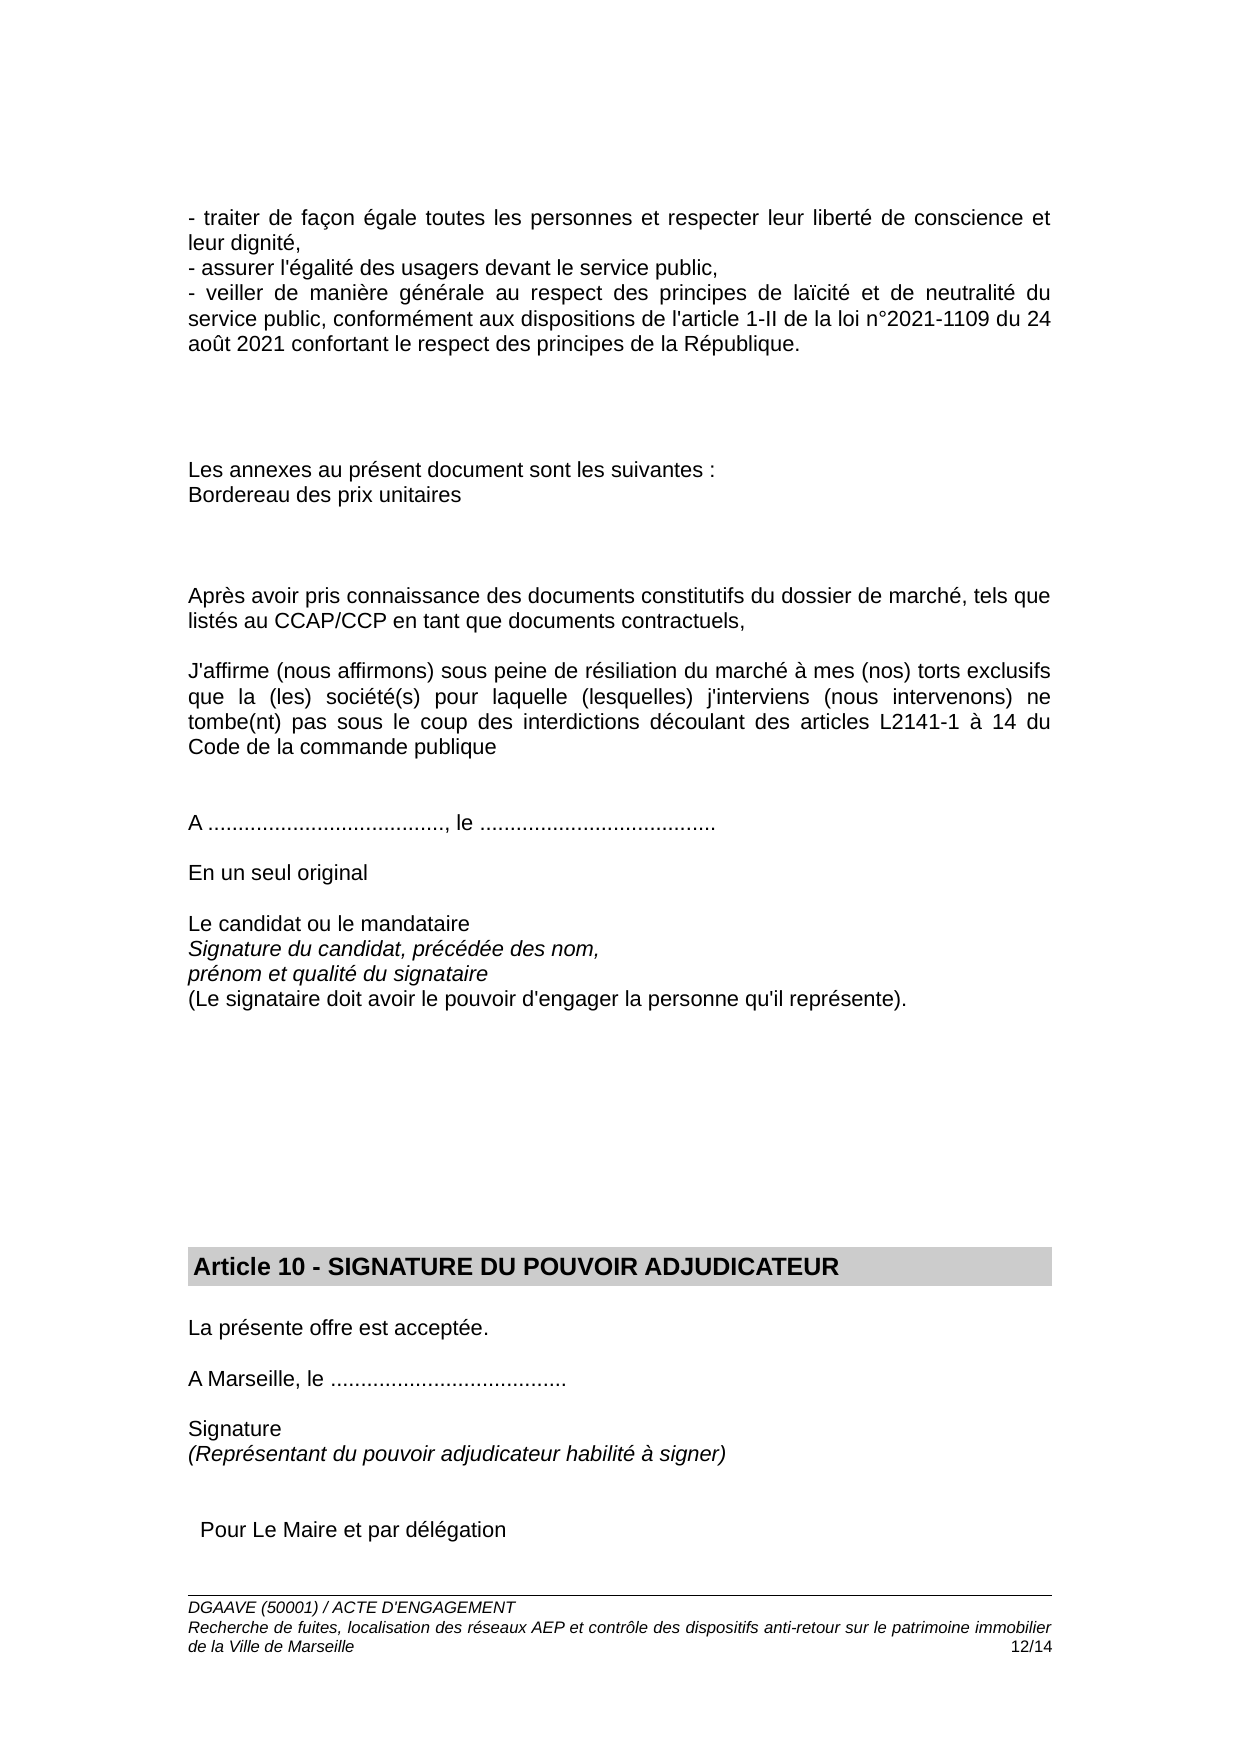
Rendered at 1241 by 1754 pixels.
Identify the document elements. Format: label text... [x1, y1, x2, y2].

text En un seul original [188, 860, 1052, 885]
subtitle SIGNATURE DU POUVOIR ADJUDICATEUR [190, 1249, 1050, 1284]
text La présente offre est acceptée. [188, 1315, 1052, 1340]
text Pour Le Maire et par délégation [188, 1517, 1052, 1542]
text - traiter de façon égale toutes les personnes et respecter leur liberté de conscience et leur dignité, [188, 204, 1052, 255]
text Les annexes au présent document sont les suivantes : [188, 457, 1052, 482]
text Le candidat ou le mandataire [188, 910, 1052, 936]
text (Le signataire doit avoir le pouvoir d'engager la personne qu'il représente). [188, 986, 1052, 1011]
text Après avoir pris connaissance des documents constitutifs du dossier de marché, tels que listés au CCAP/CCP en tant que documents contractuels, [188, 583, 1052, 633]
text A ......................................., le ....................................... [188, 809, 1052, 835]
text Signature du candidat, précédée des nom, [188, 936, 1052, 961]
text J'affirme (nous affirmons) sous peine de résiliation du marché à mes (nos) torts exclusifs que la (les) société(s) pour laquelle (lesquelles) j'interviens (nous intervenons) ne tombe(nt) pas sous le coup des interdictions découlant des articles L2141-1 à 14 du Code de la commande publique [188, 658, 1052, 759]
text Signature [188, 1416, 1052, 1441]
text prénom et qualité du signataire [188, 961, 1052, 986]
text - assurer l'égalité des usagers devant le service public, [188, 255, 1052, 280]
text Bordereau des prix unitaires [188, 482, 1052, 507]
text A Marseille, le ....................................... [188, 1366, 1052, 1391]
text (Représentant du pouvoir adjudicateur habilité à signer) [188, 1441, 1052, 1466]
text - veiller de manière générale au respect des principes de laïcité et de neutralité du service public, conformément aux dispositions de l'article 1-II de la loi n°2021-1109 du 24 août 2021 confortant le respect des principes de la République. [188, 280, 1052, 356]
